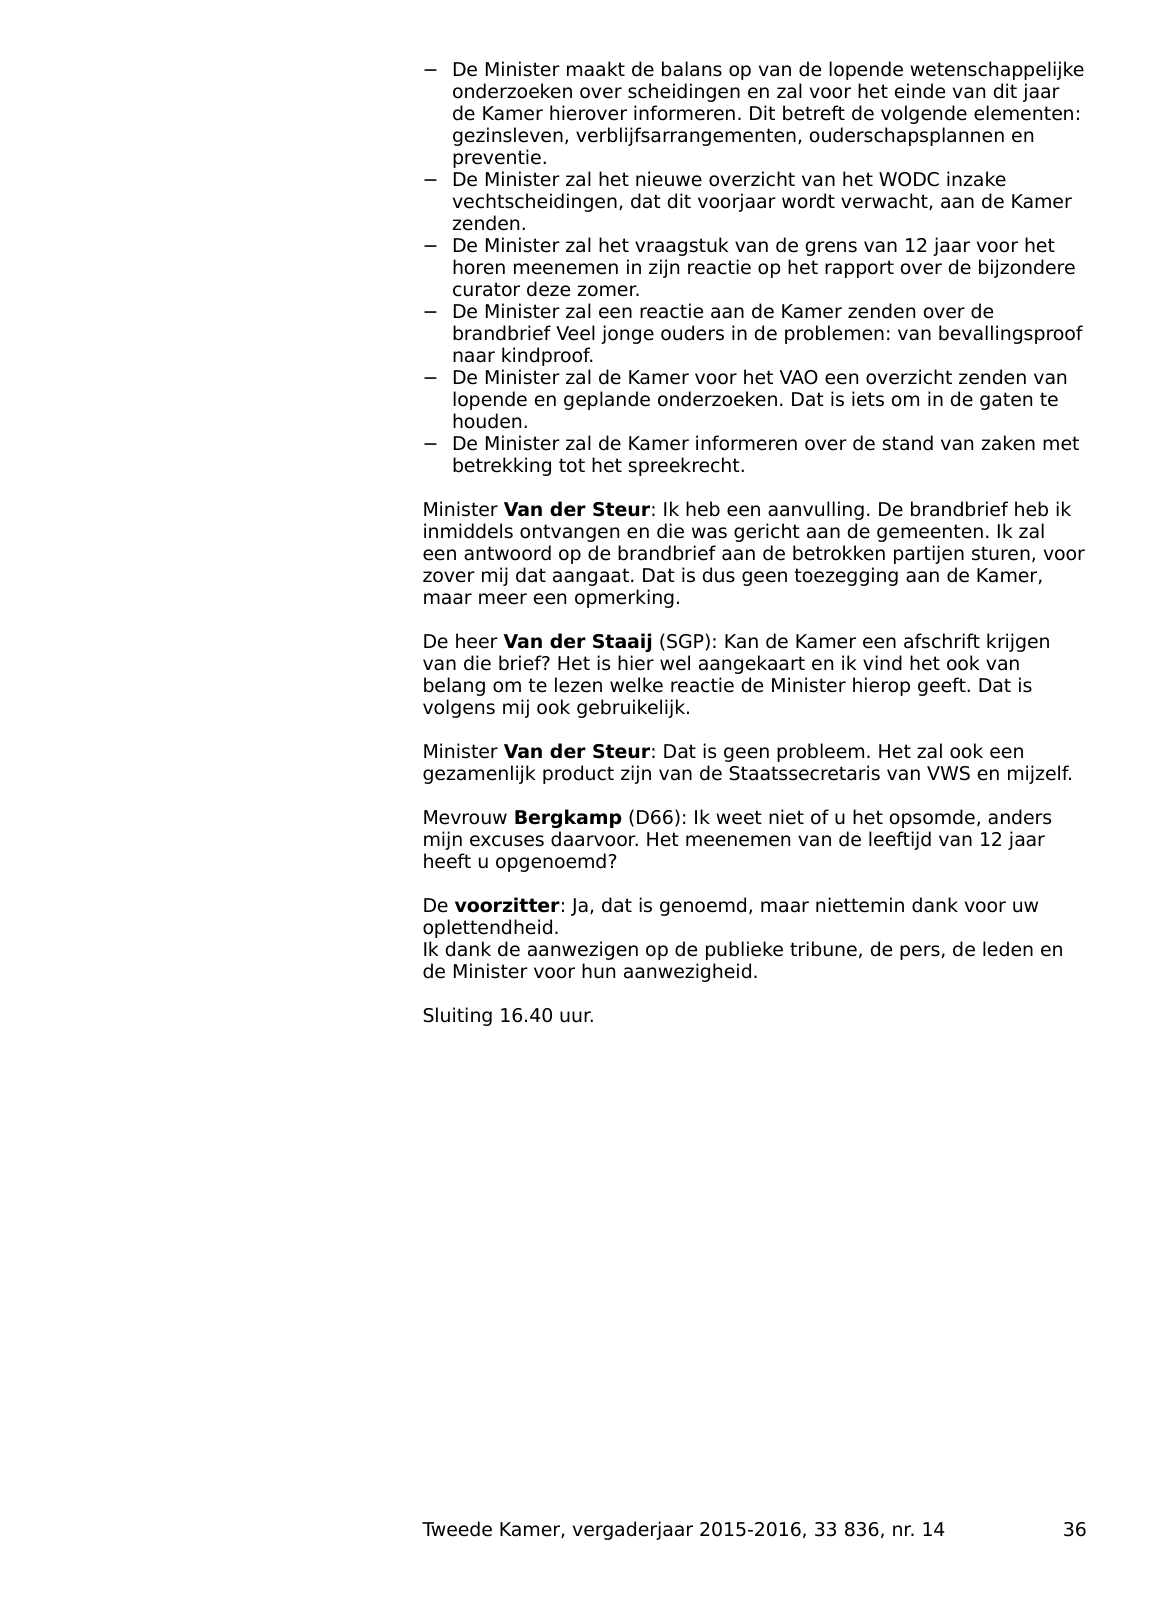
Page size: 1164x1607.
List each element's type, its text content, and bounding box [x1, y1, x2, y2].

text Minister Van der Steur: Ik heb een aanvulling. De brandbrief heb ik inmiddels ontvangen en die was gericht aan de gemeenten. Ik zal een antwoord op de brandbrief aan de betrokken partijen sturen, voor zover mij dat aangaat. Dat is dus geen toezegging aan de Kamer, maar meer een opmerking. [422, 499, 1087, 609]
text De heer Van der Staaij (SGP): Kan de Kamer een afschrift krijgen van die brief? Het is hier wel aangekaart en ik vind het ook van belang om te lezen welke reactie de Minister hierop geeft. Dat is volgens mij ook gebruikelijk. [422, 631, 1087, 719]
text − De Minister zal de Kamer voor het VAO een overzicht zenden van lopende en geplande onderzoeken. Dat is iets om in de gaten te houden. [422, 367, 1087, 433]
text Ik dank de aanwezigen op de publieke tribune, de pers, de leden en de Minister voor hun aanwezigheid. [422, 939, 1087, 983]
text − De Minister maakt de balans op van de lopende wetenschappelijke onderzoeken over scheidingen en zal voor het einde van dit jaar de Kamer hierover informeren. Dit betreft de volgende elementen: gezinsleven, verblijfsarrangementen, ouderschapsplannen en preventie. [422, 59, 1087, 169]
text De voorzitter: Ja, dat is genoemd, maar niettemin dank voor uw oplettendheid. [422, 895, 1087, 939]
text − De Minister zal de Kamer informeren over de stand van zaken met betrekking tot het spreekrecht. [422, 433, 1087, 477]
text Minister Van der Steur: Dat is geen probleem. Het zal ook een gezamenlijk product zijn van de Staatssecretaris van VWS en mijzelf. [422, 741, 1087, 785]
text Sluiting 16.40 uur. [422, 1005, 1087, 1027]
text Mevrouw Bergkamp (D66): Ik weet niet of u het opsomde, anders mijn excuses daarvoor. Het meenemen van de leeftijd van 12 jaar heeft u opgenoemd? [422, 807, 1087, 873]
text − De Minister zal een reactie aan de Kamer zenden over de brandbrief Veel jonge ouders in de problemen: van bevallingsproof naar kindproof. [422, 301, 1087, 367]
text − De Minister zal het vraagstuk van de grens van 12 jaar voor het horen meenemen in zijn reactie op het rapport over de bijzondere curator deze zomer. [422, 235, 1087, 301]
text − De Minister zal het nieuwe overzicht van het WODC inzake vechtscheidingen, dat dit voorjaar wordt verwacht, aan de Kamer zenden. [422, 169, 1087, 235]
